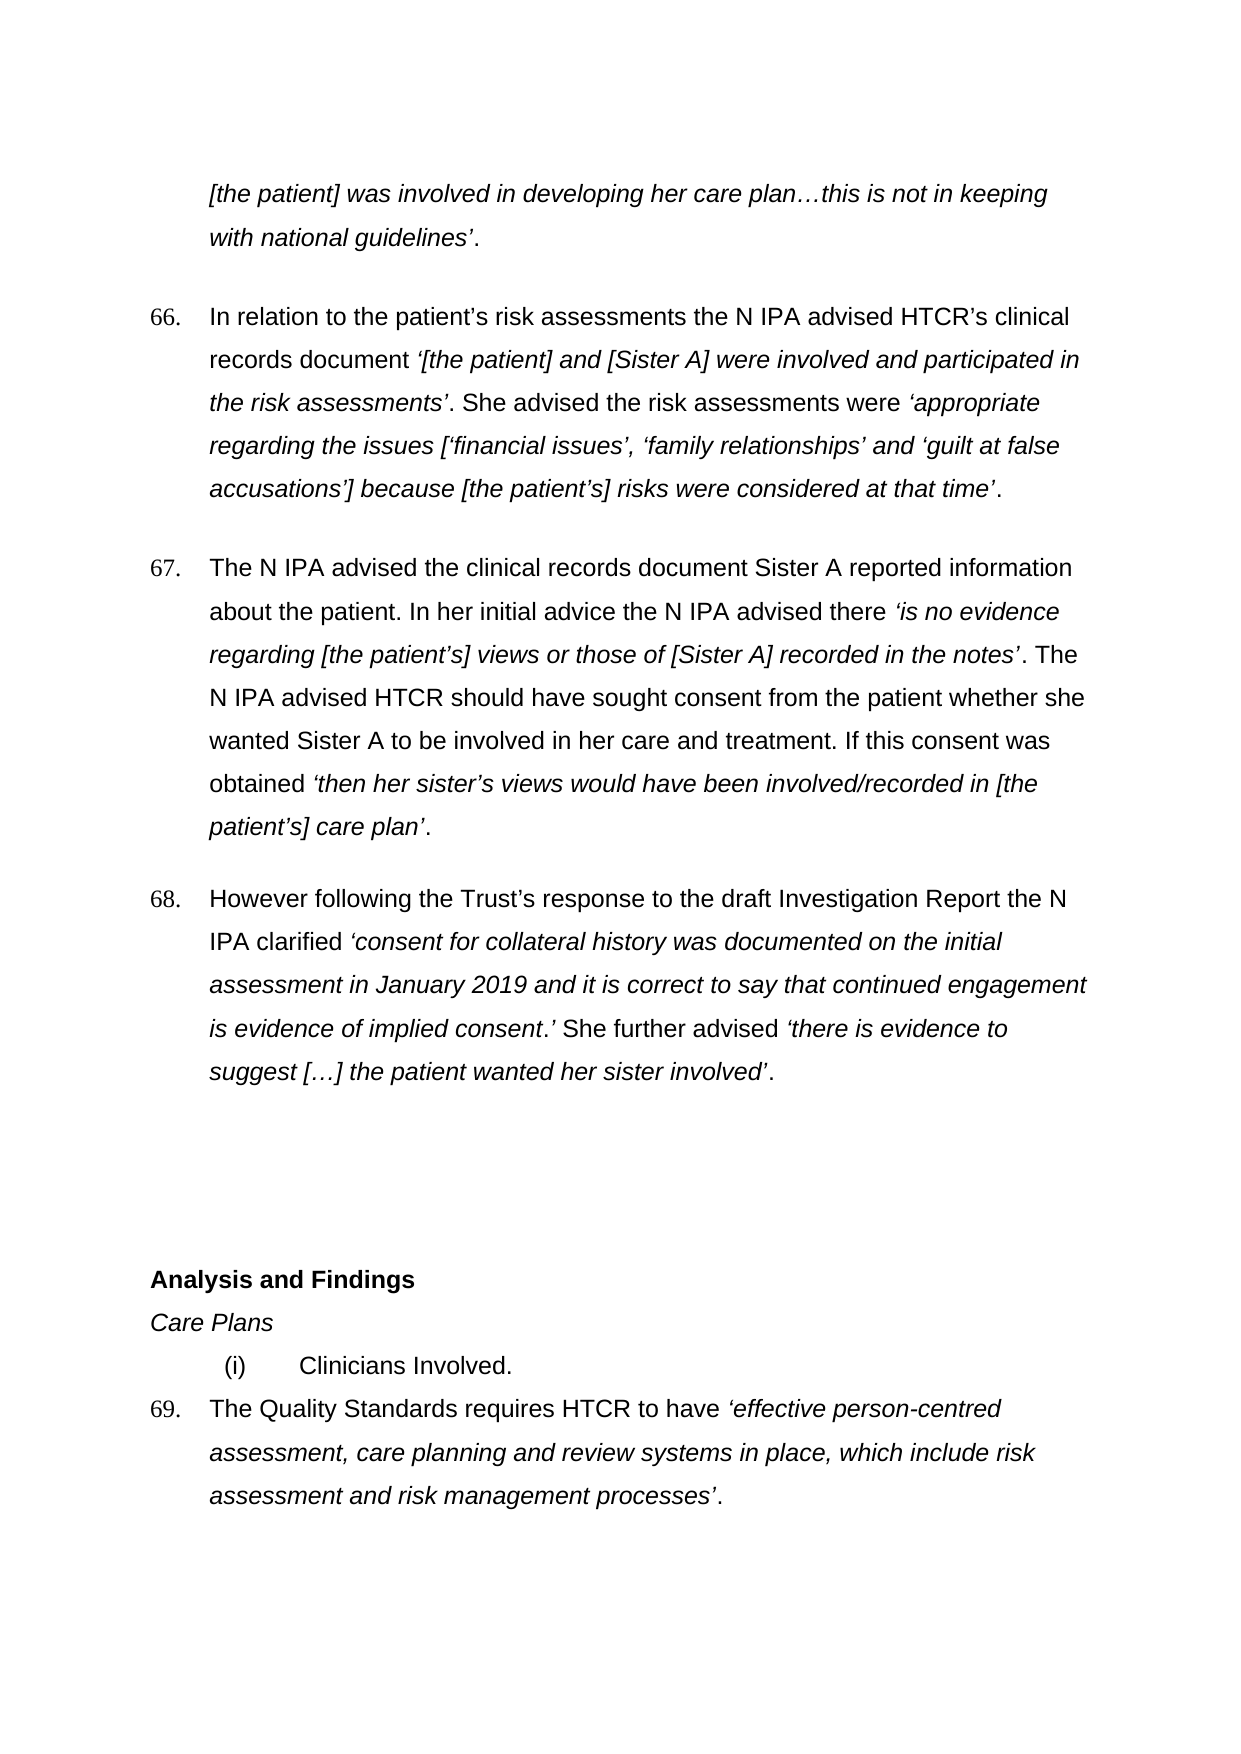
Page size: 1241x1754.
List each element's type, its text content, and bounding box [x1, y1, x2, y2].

list Care Plans [150, 1308, 1090, 1337]
list The Quality Standards requires HTCR to have ‘effective person-centred assessment, care planning and review systems in place, which include risk assessment and risk management processes’. [150, 1394, 1090, 1509]
list However following the Trust’s response to the draft Investigation Report the N IPA clarified ‘consent for collateral history was documented on the initial assessment in January 2019 and it is correct to say that continued engagement is evidence of implied consent.’ She further advised ‘there is evidence to suggest […] the patient wanted her sister involved’. [150, 884, 1090, 1085]
list The N IPA advised the clinical records document Sister A reported information about the patient. In her initial advice the N IPA advised there ‘is no evidence regarding [the patient’s] views or those of [Sister A] recorded in the notes’. The N IPA advised HTCR should have sought consent from the patient whether she wanted Sister A to be involved in her care and treatment. If this consent was obtained ‘then her sister’s views would have been involved/recorded in [the patient’s] care plan’. [150, 553, 1090, 841]
list In relation to the patient’s risk assessments the N IPA advised HTCR’s clinical records document ‘[the patient] and [Sister A] were involved and participated in the risk assessments’. She advised the risk assessments were ‘appropriate regarding the issues [‘financial issues’, ‘family relationships’ and ‘guilt at false accusations’] because [the patient’s] risks were considered at that time’. [150, 302, 1090, 503]
list [the patient] was involved in developing her care plan…this is not in keeping with national guidelines’. [150, 179, 1090, 251]
list Analysis and Findings [150, 1265, 1090, 1294]
list Clinicians Involved. [224, 1351, 1090, 1380]
